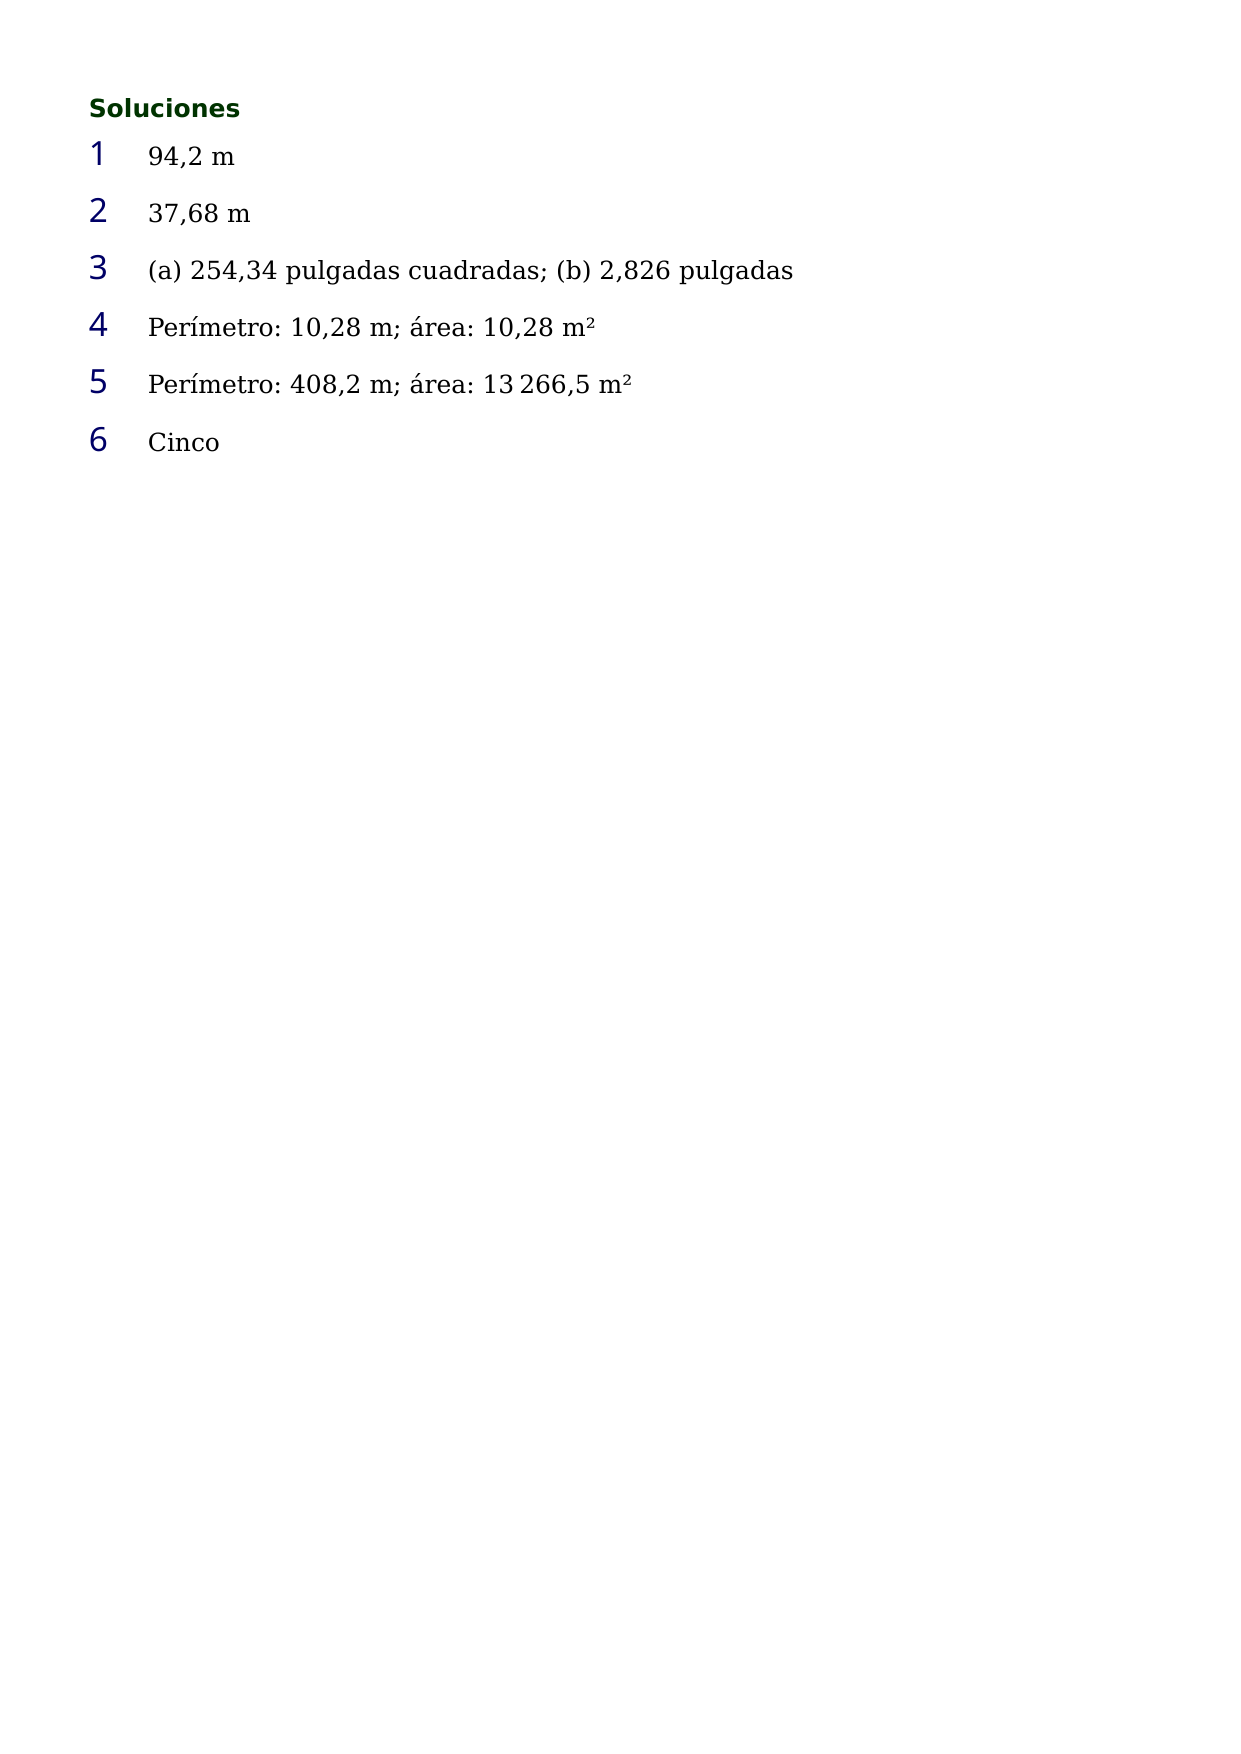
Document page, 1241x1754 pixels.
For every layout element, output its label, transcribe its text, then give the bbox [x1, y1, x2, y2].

list Perímetro: 408,2 m; área: 13 266,5 m² [88, 358, 1152, 404]
list (a) 254,34 pulgadas cuadradas; (b) 2,826 pulgadas [88, 244, 1152, 289]
list Cinco [88, 416, 1152, 461]
list 37,68 m [88, 187, 1152, 232]
text Soluciones [88, 94, 1152, 124]
list 94,2 m [88, 129, 1152, 175]
list Perímetro: 10,28 m; área: 10,28 m² [88, 301, 1152, 347]
